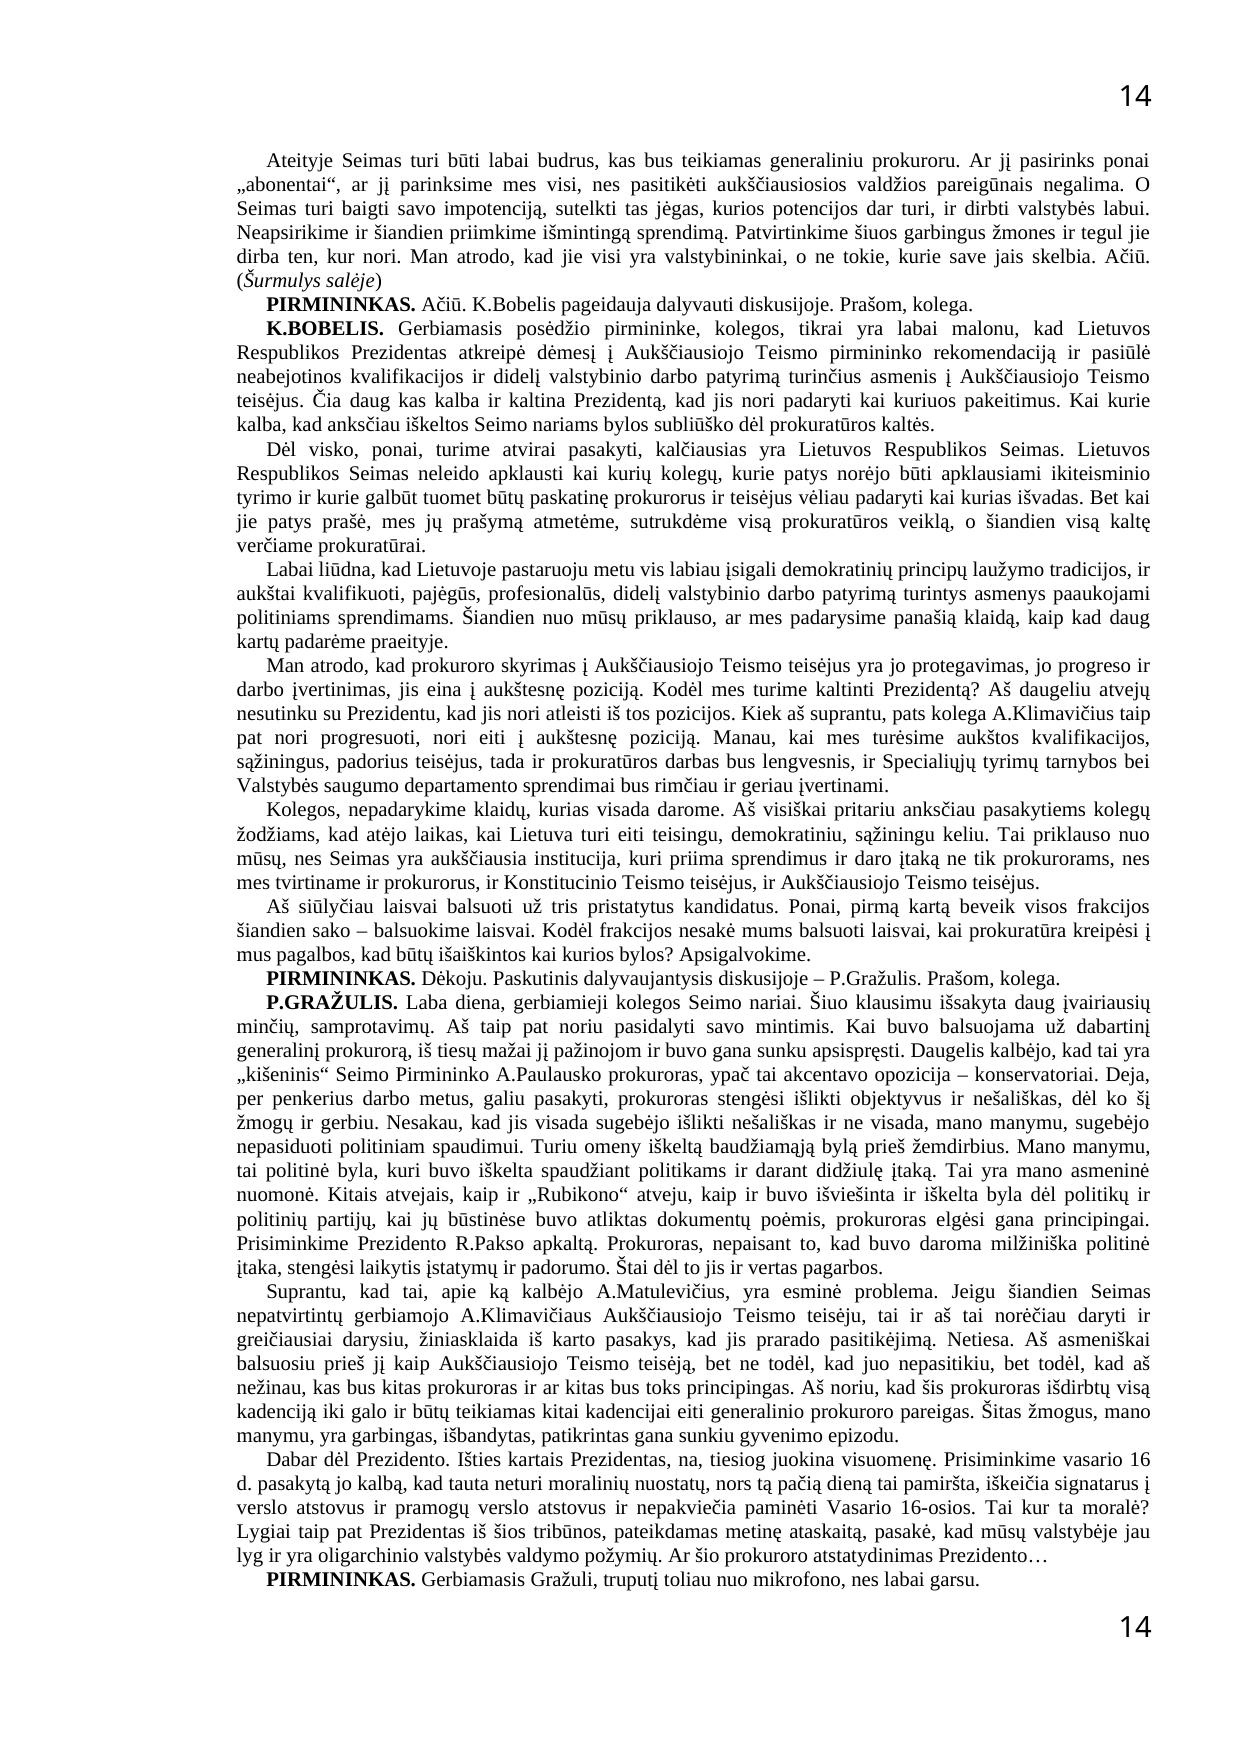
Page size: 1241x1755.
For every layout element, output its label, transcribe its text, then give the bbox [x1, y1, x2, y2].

text Dėl visko, ponai, turime atvirai pasakyti, kalčiausias yra Lietuvos Respublikos Seimas. Lietuvos Respublikos Seimas neleido apklausti kai kurių kolegų, kurie patys norėjo būti apklausiami ikiteisminio tyrimo ir kurie galbūt tuomet būtų paskatinę prokurorus ir teisėjus vėliau padaryti kai kurias išvadas. Bet kai jie patys prašė, mes jų prašymą atmetėme, sutrukdėme visą prokuratūros veiklą, o šiandien visą kaltę verčiame prokuratūrai. [236, 436, 1152, 557]
text Labai liūdna, kad Lietuvoje pastaruoju metu vis labiau įsigali demokratinių principų laužymo tradicijos, ir aukštai kvalifikuoti, pajėgūs, profesionalūs, didelį valstybinio darbo patyrimą turintys asmenys paaukojami politiniams sprendimams. Šiandien nuo mūsų priklauso, ar mes padarysime panašią klaidą, kaip kad daug kartų padarėme praeityje. [236, 557, 1152, 653]
text Kolegos, nepadarykime klaidų, kurias visada darome. Aš visiškai pritariu anksčiau pasakytiems kolegų žodžiams, kad atėjo laikas, kai Lietuva turi eiti teisingu, demokratiniu, sąžiningu keliu. Tai priklauso nuo mūsų, nes Seimas yra aukščiausia institucija, kuri priima sprendimus ir daro įtaką ne tik prokurorams, nes mes tvirtiname ir prokurorus, ir Konstitucinio Teismo teisėjus, ir Aukščiausiojo Teismo teisėjus. [236, 797, 1152, 894]
text PIRMININKAS. Gerbiamasis Gražuli, truputį toliau nuo mikrofono, nes labai garsu. [236, 1567, 1152, 1591]
text Man atrodo, kad prokuroro skyrimas į Aukščiausiojo Teismo teisėjus yra jo protegavimas, jo progreso ir darbo įvertinimas, jis eina į aukštesnę poziciją. Kodėl mes turime kaltinti Prezidentą? Aš daugeliu atvejų nesutinku su Prezidentu, kad jis nori atleisti iš tos pozicijos. Kiek aš suprantu, pats kolega A.Klimavičius taip pat nori progresuoti, nori eiti į aukštesnę poziciją. Manau, kai mes turėsime aukštos kvalifikacijos, sąžiningus, padorius teisėjus, tada ir prokuratūros darbas bus lengvesnis, ir Specialiųjų tyrimų tarnybos bei Valstybės saugumo departamento sprendimai bus rimčiau ir geriau įvertinami. [236, 653, 1152, 797]
text PIRMININKAS. Ačiū. K.Bobelis pageidauja dalyvauti diskusijoje. Prašom, kolega. [236, 292, 1152, 316]
text Aš siūlyčiau laisvai balsuoti už tris pristatytus kandidatus. Ponai, pirmą kartą beveik visos frakcijos šiandien sako – balsuokime laisvai. Kodėl frakcijos nesakė mums balsuoti laisvai, kai prokuratūra kreipėsi į mus pagalbos, kad būtų išaiškintos kai kurios bylos? Apsigalvokime. [236, 894, 1152, 966]
text Dabar dėl Prezidento. Išties kartais Prezidentas, na, tiesiog juokina visuomenę. Prisiminkime vasario 16 d. pasakytą jo kalbą, kad tauta neturi moralinių nuostatų, nors tą pačią dieną tai pamiršta, iškeičia signatarus į verslo atstovus ir pramogų verslo atstovus ir nepakviečia paminėti Vasario 16-osios. Tai kur ta moralė? Lygiai taip pat Prezidentas iš šios tribūnos, pateikdamas metinę ataskaitą, pasakė, kad mūsų valstybėje jau lyg ir yra oligarchinio valstybės valdymo požymių. Ar šio prokuroro atstatydinimas Prezidento… [236, 1447, 1152, 1567]
text K.BOBELIS. Gerbiamasis posėdžio pirmininke, kolegos, tikrai yra labai malonu, kad Lietuvos Respublikos Prezidentas atkreipė dėmesį į Aukščiausiojo Teismo pirmininko rekomendaciją ir pasiūlė neabejotinos kvalifikacijos ir didelį valstybinio darbo patyrimą turinčius asmenis į Aukščiausiojo Teismo teisėjus. Čia daug kas kalba ir kaltina Prezidentą, kad jis nori padaryti kai kuriuos pakeitimus. Kai kurie kalba, kad anksčiau iškeltos Seimo nariams bylos subliūško dėl prokuratūros kaltės. [236, 316, 1152, 436]
text Suprantu, kad tai, apie ką kalbėjo A.Matulevičius, yra esminė problema. Jeigu šiandien Seimas nepatvirtintų gerbiamojo A.Klimavičiaus Aukščiausiojo Teismo teisėju, tai ir aš tai norėčiau daryti ir greičiausiai darysiu, žiniasklaida iš karto pasakys, kad jis prarado pasitikėjimą. Netiesa. Aš asmeniškai balsuosiu prieš jį kaip Aukščiausiojo Teismo teisėją, bet ne todėl, kad juo nepasitikiu, bet todėl, kad aš nežinau, kas bus kitas prokuroras ir ar kitas bus toks principingas. Aš noriu, kad šis prokuroras išdirbtų visą kadenciją iki galo ir būtų teikiamas kitai kadencijai eiti generalinio prokuroro pareigas. Šitas žmogus, mano manymu, yra garbingas, išbandytas, patikrintas gana sunkiu gyvenimo epizodu. [236, 1279, 1152, 1447]
text PIRMININKAS. Dėkoju. Paskutinis dalyvaujantysis diskusijoje – P.Gražulis. Prašom, kolega. [236, 966, 1152, 990]
text Ateityje Seimas turi būti labai budrus, kas bus teikiamas generaliniu prokuroru. Ar jį pasirinks ponai „abonentai“, ar jį parinksime mes visi, nes pasitikėti aukščiausiosios valdžios pareigūnais negalima. O Seimas turi baigti savo impotenciją, sutelkti tas jėgas, kurios potencijos dar turi, ir dirbti valstybės labui. Neapsirikime ir šiandien priimkime išmintingą sprendimą. Patvirtinkime šiuos garbingus žmones ir tegul jie dirba ten, kur nori. Man atrodo, kad jie visi yra valstybininkai, o ne tokie, kurie save jais skelbia. Ačiū. (Šurmulys salėje) [236, 148, 1152, 292]
text P.GRAŽULIS. Laba diena, gerbiamieji kolegos Seimo nariai. Šiuo klausimu išsakyta daug įvairiausių minčių, samprotavimų. Aš taip pat noriu pasidalyti savo mintimis. Kai buvo balsuojama už dabartinį generalinį prokurorą, iš tiesų mažai jį pažinojom ir buvo gana sunku apsispręsti. Daugelis kalbėjo, kad tai yra „kišeninis“ Seimo Pirmininko A.Paulausko prokuroras, ypač tai akcentavo opozicija – konservatoriai. Deja, per penkerius darbo metus, galiu pasakyti, prokuroras stengėsi išlikti objektyvus ir nešališkas, dėl ko šį žmogų ir gerbiu. Nesakau, kad jis visada sugebėjo išlikti nešališkas ir ne visada, mano manymu, sugebėjo nepasiduoti politiniam spaudimui. Turiu omeny iškeltą baudžiamąją bylą prieš žemdirbius. Mano manymu, tai politinė byla, kuri buvo iškelta spaudžiant politikams ir darant didžiulę įtaką. Tai yra mano asmeninė nuomonė. Kitais atvejais, kaip ir „Rubikono“ atveju, kaip ir buvo išviešinta ir iškelta byla dėl politikų ir politinių partijų, kai jų būstinėse buvo atliktas dokumentų poėmis, prokuroras elgėsi gana principingai. Prisiminkime Prezidento R.Pakso apkaltą. Prokuroras, nepaisant to, kad buvo daroma milžiniška politinė įtaka, stengėsi laikytis įstatymų ir padorumo. Štai dėl to jis ir vertas pagarbos. [236, 990, 1152, 1279]
